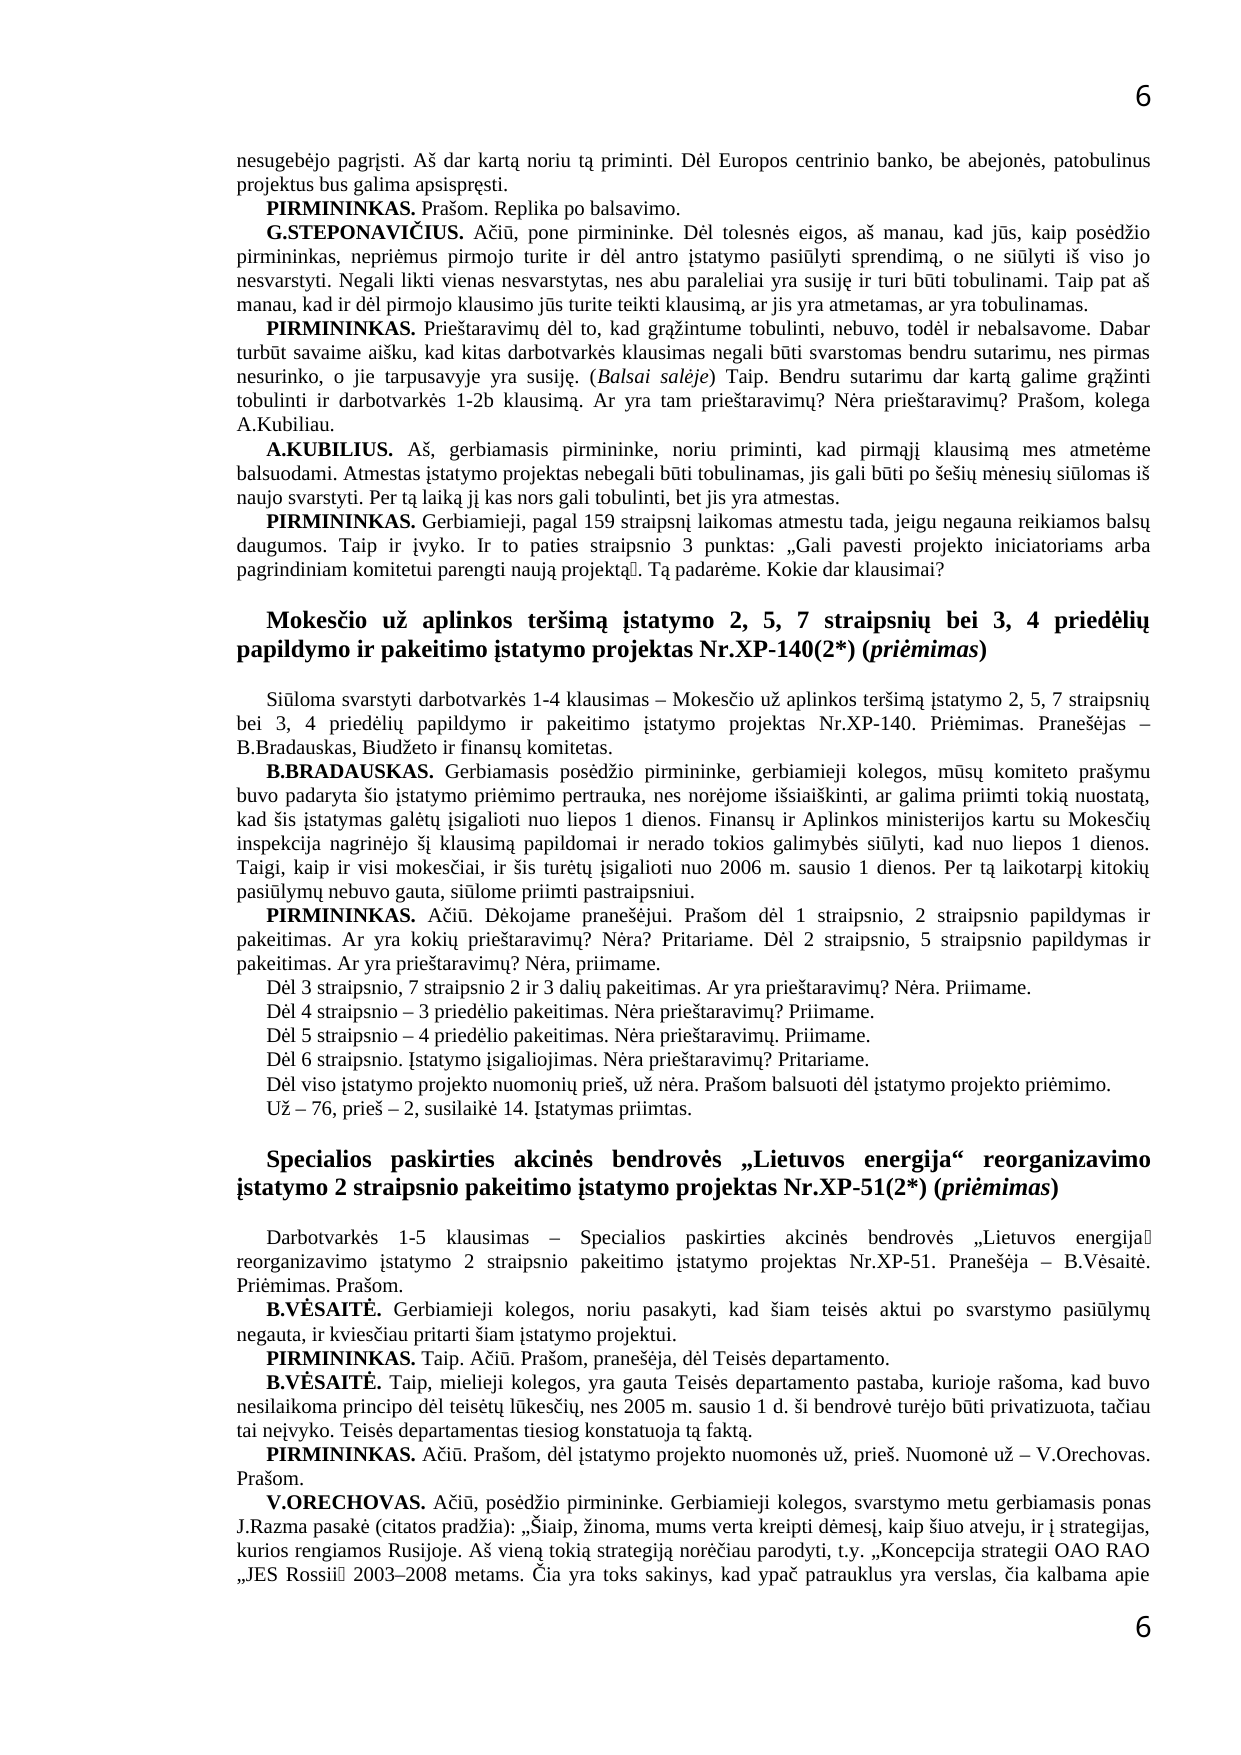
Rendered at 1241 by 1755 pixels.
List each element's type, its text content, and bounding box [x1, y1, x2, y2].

text PIRMININKAS. Prieštaravimų dėl to, kad grąžintume tobulinti, nebuvo, todėl ir nebalsavome. Dabar turbūt savaime aišku, kad kitas darbotvarkės klausimas negali būti svarstomas bendru sutarimu, nes pirmas nesurinko, o jie tarpusavyje yra susiję. (Balsai salėje) Taip. Bendru sutarimu dar kartą galime grąžinti tobulinti ir darbotvarkės 1-2b klausimą. Ar yra tam prieštaravimų? Nėra prieštaravimų? Prašom, kolega A.Kubiliau. [236, 316, 1152, 436]
text PIRMININKAS. Gerbiamieji, pagal 159 straipsnį laikomas atmestu tada, jeigu negauna reikiamos balsų daugumos. Taip ir įvyko. Ir to paties straipsnio 3 punktas: „Gali pavesti projekto iniciatoriams arba pagrindiniam komitetui parengti naują projektą. Tą padarėme. Kokie dar klausimai? [236, 509, 1152, 581]
text B.VĖSAITĖ. Taip, mielieji kolegos, yra gauta Teisės departamento pastaba, kurioje rašoma, kad buvo nesilaikoma principo dėl teisėtų lūkesčių, nes 2005 m. sausio 1 d. ši bendrovė turėjo būti privatizuota, tačiau tai neįvyko. Teisės departamentas tiesiog konstatuoja tą faktą. [236, 1369, 1152, 1442]
text Specialios paskirties akcinės bendrovės „Lietuvos energija“ reorganizavimo įstatymo 2 straipsnio pakeitimo įstatymo projektas Nr.XP-51(2*) (priėmimas) [236, 1144, 1152, 1201]
text Dėl viso įstatymo projekto nuomonių prieš, už nėra. Prašom balsuoti dėl įstatymo projekto priėmimo. [236, 1071, 1152, 1096]
text Siūloma svarstyti darbotvarkės 1-4 klausimas – Mokesčio už aplinkos teršimą įstatymo 2, 5, 7 straipsnių bei 3, 4 priedėlių papildymo ir pakeitimo įstatymo projektas Nr.XP-140. Priėmimas. Pranešėjas – B.Bradauskas, Biudžeto ir finansų komitetas. [236, 686, 1152, 759]
text nesugebėjo pagrįsti. Aš dar kartą noriu tą priminti. Dėl Europos centrinio banko, be abejonės, patobulinus projektus bus galima apsispręsti. [236, 148, 1152, 196]
text Už – 76, prieš – 2, susilaikė 14. Įstatymas priimtas. [236, 1096, 1152, 1119]
text PIRMININKAS. Prašom. Replika po balsavimo. [236, 196, 1152, 220]
text A.KUBILIUS. Aš, gerbiamasis pirmininke, noriu priminti, kad pirmąjį klausimą mes atmetėme balsuodami. Atmestas įstatymo projektas nebegali būti tobulinamas, jis gali būti po šešių mėnesių siūlomas iš naujo svarstyti. Per tą laiką jį kas nors gali tobulinti, bet jis yra atmestas. [236, 436, 1152, 509]
text V.ORECHOVAS. Ačiū, posėdžio pirmininke. Gerbiamieji kolegos, svarstymo metu gerbiamasis ponas J.Razma pasakė (citatos pradžia): „Šiaip, žinoma, mums verta kreipti dėmesį, kaip šiuo atveju, ir į strategijas, kurios rengiamos Rusijoje. Aš vieną tokią strategiją norėčiau parodyti, t.y. „Koncepcija strategii OAO RAO „JES Rossii 2003–2008 metams. Čia yra toks sakinys, kad ypač patrauklus yra verslas, čia kalbama apie [236, 1490, 1152, 1586]
text Mokesčio už aplinkos teršimą įstatymo 2, 5, 7 straipsnių bei 3, 4 priedėlių papildymo ir pakeitimo įstatymo projektas Nr.XP-140(2*) (priėmimas) [236, 605, 1152, 662]
text Dėl 6 straipsnio. Įstatymo įsigaliojimas. Nėra prieštaravimų? Pritariame. [236, 1047, 1152, 1071]
text B.BRADAUSKAS. Gerbiamasis posėdžio pirmininke, gerbiamieji kolegos, mūsų komiteto prašymu buvo padaryta šio įstatymo priėmimo pertrauka, nes norėjome išsiaiškinti, ar galima priimti tokią nuostatą, kad šis įstatymas galėtų įsigalioti nuo liepos 1 dienos. Finansų ir Aplinkos ministerijos kartu su Mokesčių inspekcija nagrinėjo šį klausimą papildomai ir nerado tokios galimybės siūlyti, kad nuo liepos 1 dienos. Taigi, kaip ir visi mokesčiai, ir šis turėtų įsigalioti nuo 2006 m. sausio 1 dienos. Per tą laikotarpį kitokių pasiūlymų nebuvo gauta, siūlome priimti pastraipsniui. [236, 759, 1152, 903]
text Dėl 5 straipsnio – 4 priedėlio pakeitimas. Nėra prieštaravimų. Priimame. [236, 1023, 1152, 1047]
text PIRMININKAS. Ačiū. Prašom, dėl įstatymo projekto nuomonės už, prieš. Nuomonė už – V.Orechovas. Prašom. [236, 1442, 1152, 1490]
text Darbotvarkės 1-5 klausimas – Specialios paskirties akcinės bendrovės „Lietuvos energija reorganizavimo įstatymo 2 straipsnio pakeitimo įstatymo projektas Nr.XP-51. Pranešėja – B.Vėsaitė. Priėmimas. Prašom. [236, 1225, 1152, 1297]
text G.STEPONAVIČIUS. Ačiū, pone pirmininke. Dėl tolesnės eigos, aš manau, kad jūs, kaip posėdžio pirmininkas, nepriėmus pirmojo turite ir dėl antro įstatymo pasiūlyti sprendimą, o ne siūlyti iš viso jo nesvarstyti. Negali likti vienas nesvarstytas, nes abu paraleliai yra susiję ir turi būti tobulinami. Taip pat aš manau, kad ir dėl pirmojo klausimo jūs turite teikti klausimą, ar jis yra atmetamas, ar yra tobulinamas. [236, 220, 1152, 316]
text B.VĖSAITĖ. Gerbiamieji kolegos, noriu pasakyti, kad šiam teisės aktui po svarstymo pasiūlymų negauta, ir kviesčiau pritarti šiam įstatymo projektui. [236, 1297, 1152, 1346]
text PIRMININKAS. Ačiū. Dėkojame pranešėjui. Prašom dėl 1 straipsnio, 2 straipsnio papildymas ir pakeitimas. Ar yra kokių prieštaravimų? Nėra? Pritariame. Dėl 2 straipsnio, 5 straipsnio papildymas ir pakeitimas. Ar yra prieštaravimų? Nėra, priimame. [236, 903, 1152, 975]
text Dėl 3 straipsnio, 7 straipsnio 2 ir 3 dalių pakeitimas. Ar yra prieštaravimų? Nėra. Priimame. [236, 975, 1152, 999]
text PIRMININKAS. Taip. Ačiū. Prašom, pranešėja, dėl Teisės departamento. [236, 1346, 1152, 1369]
text Dėl 4 straipsnio – 3 priedėlio pakeitimas. Nėra prieštaravimų? Priimame. [236, 999, 1152, 1023]
